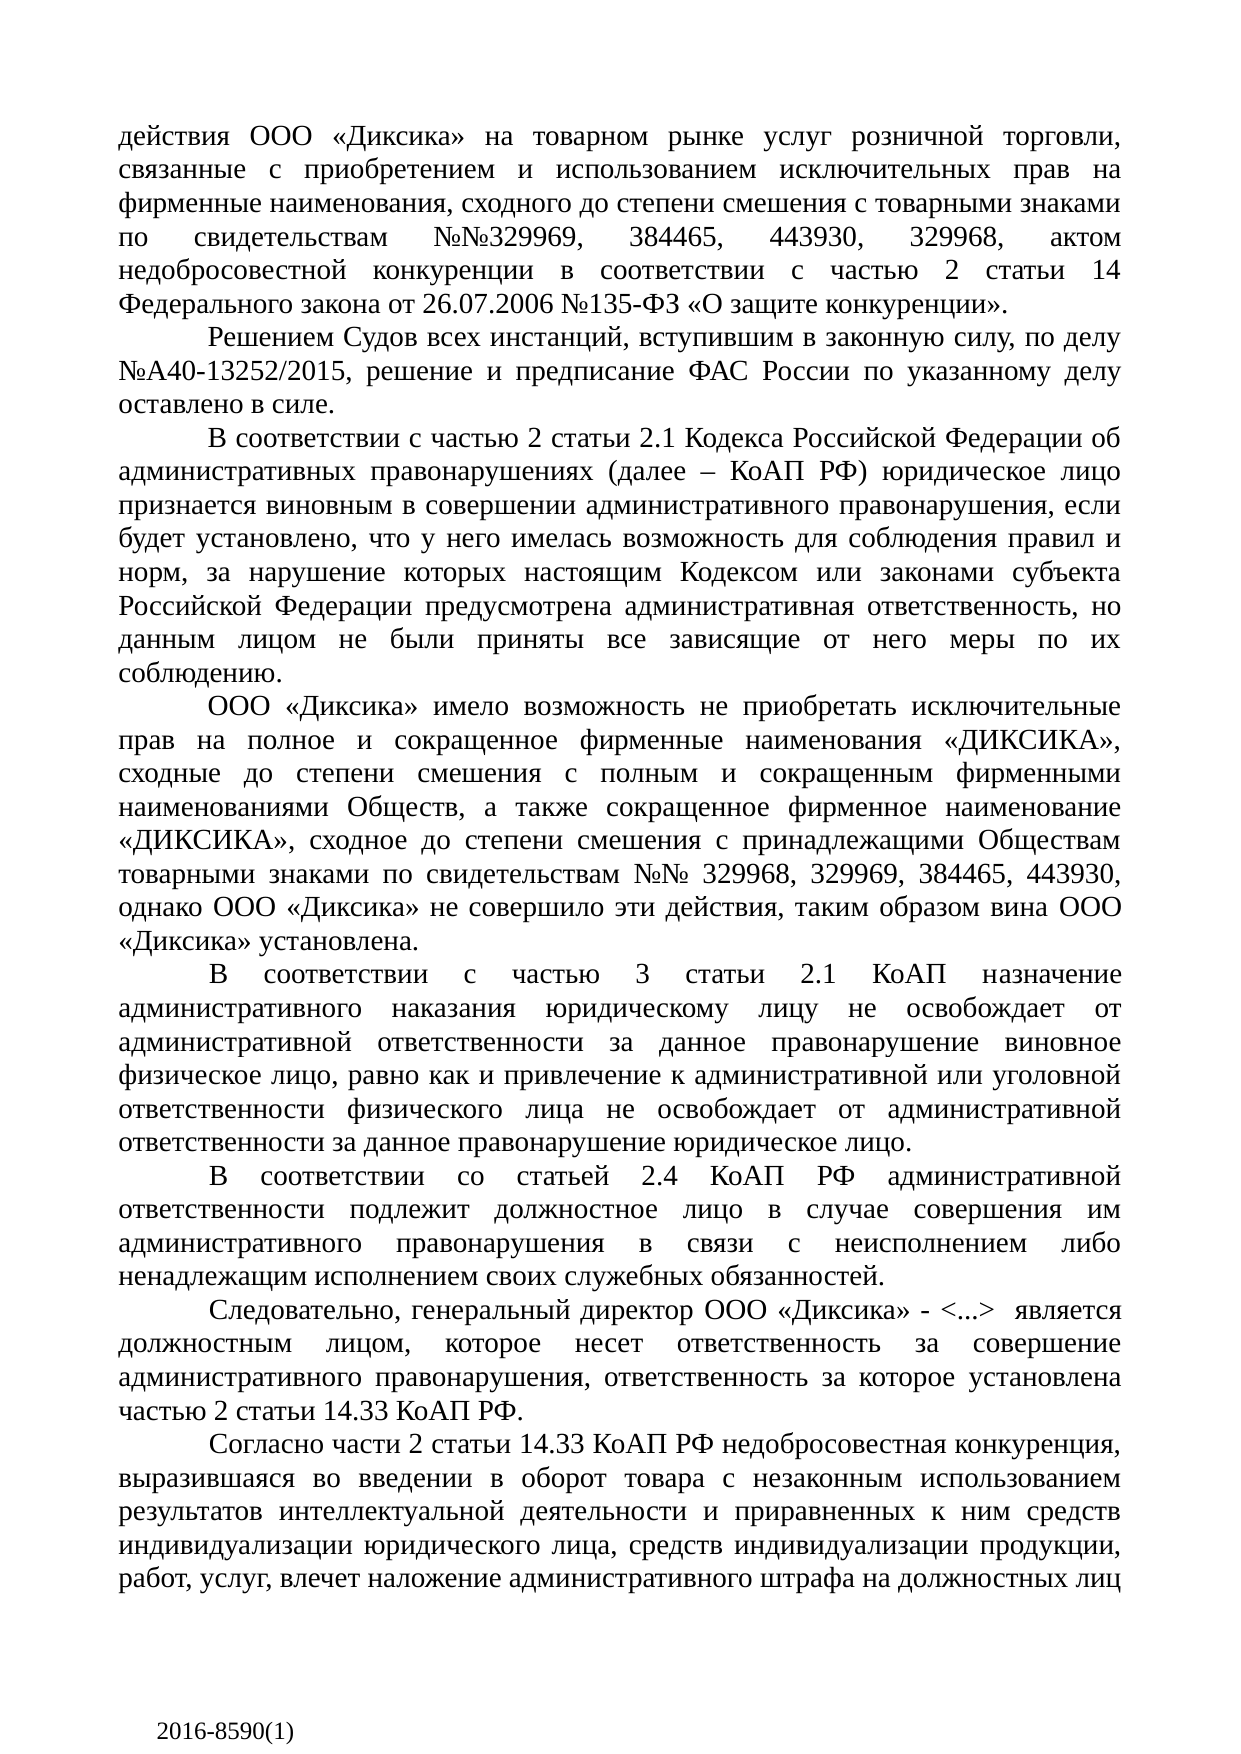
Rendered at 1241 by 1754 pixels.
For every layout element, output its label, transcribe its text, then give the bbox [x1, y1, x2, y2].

text В соответствии со статьей 2.4 КоАП РФ административной ответственности подлежит должностное лицо в случае совершения им административного правонарушения в связи с неисполнением либо ненадлежащим исполнением своих служебных обязанностей. [118, 1158, 1122, 1292]
text действия ООО «Диксика» на товарном рынке услуг розничной торговли, связанные с приобретением и использованием исключительных прав на фирменные наименования, сходного до степени смешения с товарными знаками по свидетельствам №№329969, 384465, 443930, 329968, актом недобросовестной конкуренции в соответствии с частью 2 статьи 14 Федерального закона от 26.07.2006 №135-ФЗ «О защите конкуренции». [118, 118, 1122, 319]
text Решением Судов всех инстанций, вступившим в законную силу, по делу №А40-13252/2015, решение и предписание ФАС России по указанному делу оставлено в силе. [118, 319, 1122, 420]
text В соответствии с частью 3 статьи 2.1 КоАП назначение административного наказания юридическому лицу не освобождает от административной ответственности за данное правонарушение виновное физическое лицо, равно как и привлечение к административной или уголовной ответственности физического лица не освобождает от административной ответственности за данное правонарушение юридическое лицо. [118, 957, 1122, 1158]
text В соответствии с частью 2 статьи 2.1 Кодекса Российской Федерации об административных правонарушениях (далее – КоАП РФ) юридическое лицо признается виновным в совершении административного правонарушения, если будет установлено, что у него имелась возможность для соблюдения правил и норм, за нарушение которых настоящим Кодексом или законами субъекта Российской Федерации предусмотрена административная ответственность, но данным лицом не были приняты все зависящие от него меры по их соблюдению. [118, 420, 1122, 688]
text Согласно части 2 статьи 14.33 КоАП РФ недобросовестная конкуренция, выразившаяся во введении в оборот товара с незаконным использованием результатов интеллектуальной деятельности и приравненных к ним средств индивидуализации юридического лица, средств индивидуализации продукции, работ, услуг, влечет наложение административного штрафа на должностных лиц [118, 1426, 1122, 1594]
text Следовательно, генеральный директор ООО «Диксика» - <...> является должностным лицом, которое несет ответственность за совершение административного правонарушения, ответственность за которое установлена частью 2 статьи 14.33 КоАП РФ. [118, 1292, 1122, 1426]
text ООО «Диксика» имело возможность не приобретать исключительные прав на полное и сокращенное фирменные наименования «ДИКСИКА», сходные до степени смешения с полным и сокращенным фирменными наименованиями Обществ, а также сокращенное фирменное наименование «ДИКСИКА», сходное до степени смешения с принадлежащими Обществам товарными знаками по свидетельствам №№ 329968, 329969, 384465, 443930, однако ООО «Диксика» не совершило эти действия, таким образом вина ООО «Диксика» установлена. [118, 688, 1122, 957]
